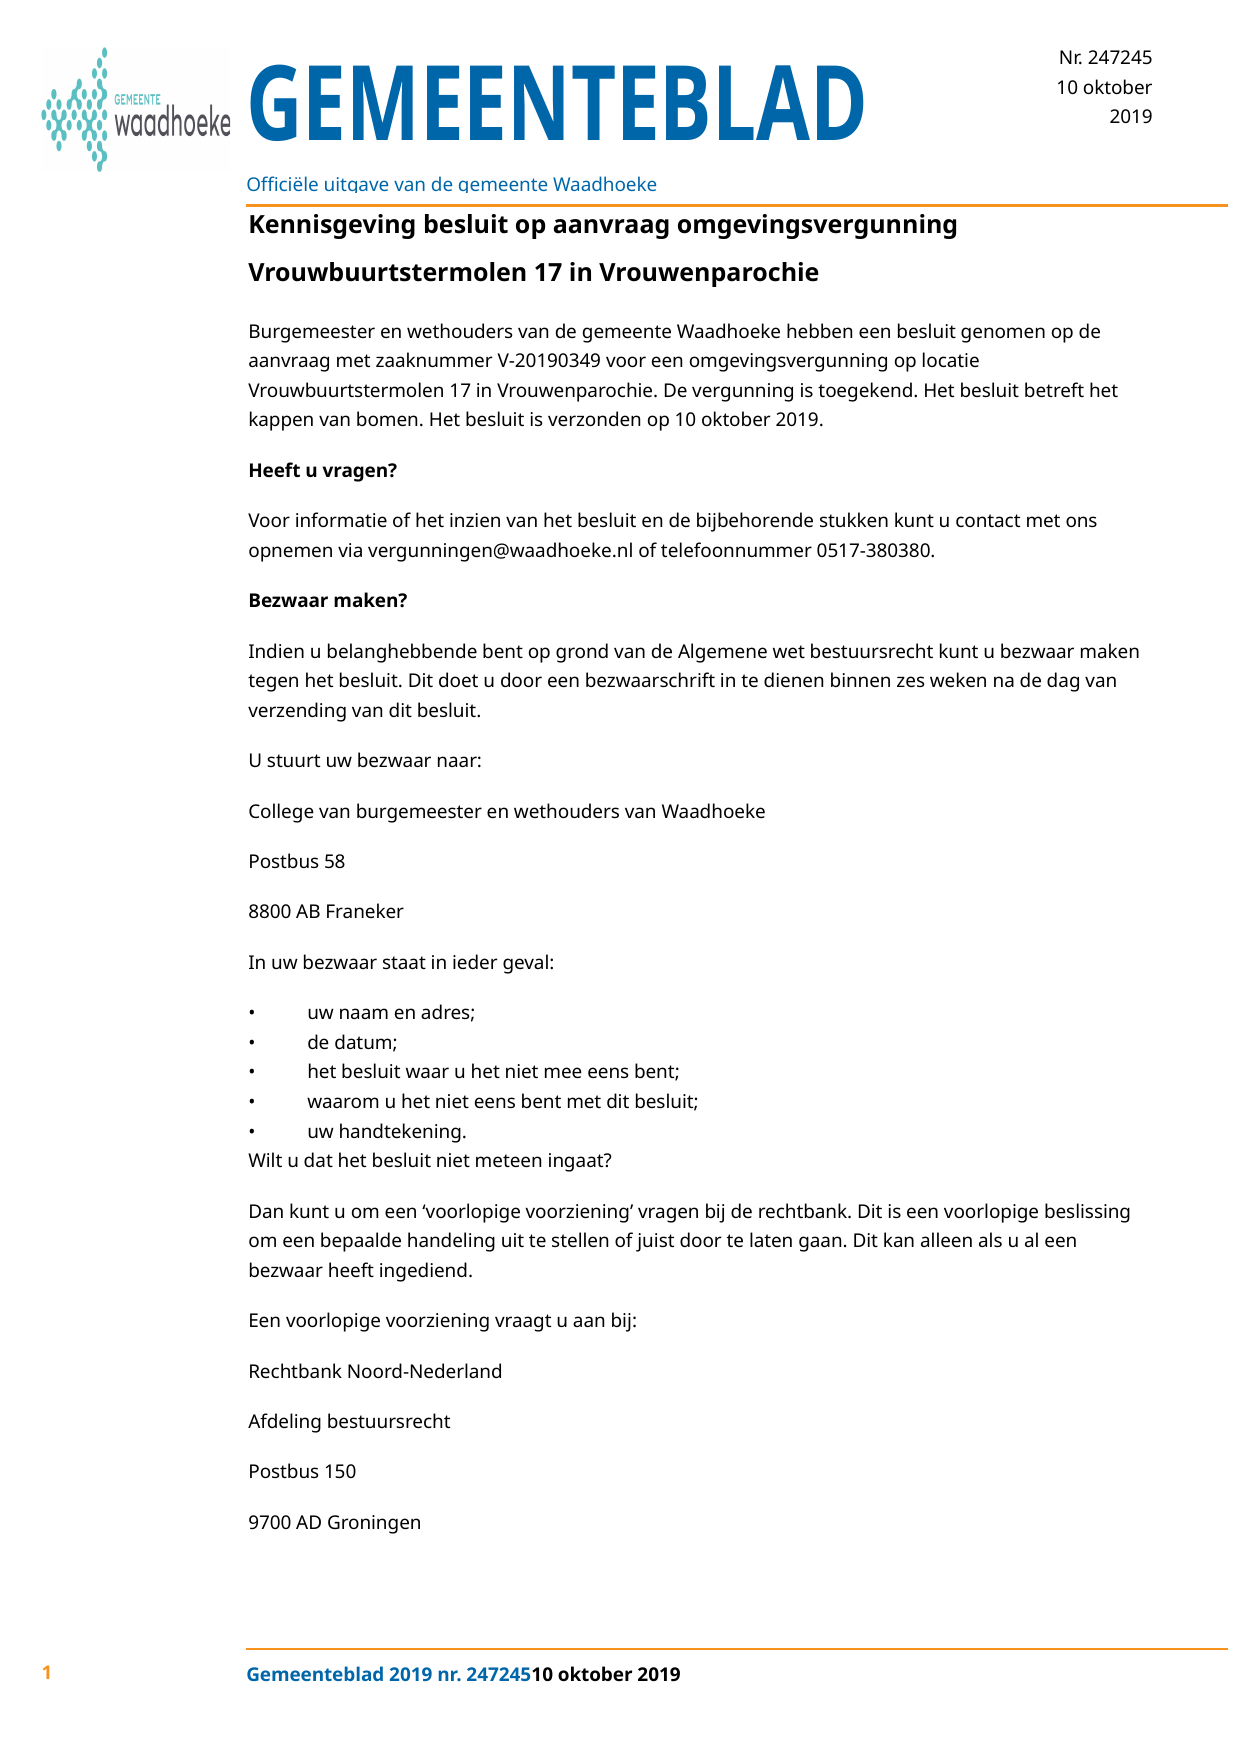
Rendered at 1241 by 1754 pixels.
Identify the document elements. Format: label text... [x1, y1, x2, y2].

text U stuurt uw bezwaar naar: [248, 747, 1152, 773]
text Rechtbank Noord-Nederland [248, 1358, 1152, 1384]
text Indien u belanghebbende bent op grond van de Algemene wet bestuursrecht kunt u bezwaar maken tegen het besluit. Dit doet u door een bezwaarschrift in te dienen binnen zes weken na de dag van verzending van dit besluit. [248, 638, 1152, 723]
text Dan kunt u om een ‘voorlopige voorziening’ vragen bij de rechtbank. Dit is een voorlopige beslissing om een bepaalde handeling uit te stellen of juist door te laten gaan. Dit kan alleen als u al een bezwaar heeft ingediend. [248, 1198, 1152, 1283]
text Postbus 58 [248, 848, 1152, 874]
list het besluit waar u het niet mee eens bent; [248, 1059, 1152, 1084]
text 8800 AB Franeker [248, 899, 1152, 924]
text Wilt u dat het besluit niet meteen ingaat? [248, 1147, 1152, 1173]
list de datum; [248, 1029, 1152, 1055]
text Postbus 150 [248, 1459, 1152, 1484]
text In uw bezwaar staat in ieder geval: [248, 949, 1152, 975]
list waarom u het niet eens bent met dit besluit; [248, 1088, 1152, 1114]
text College van burgemeester en wethouders van Waadhoeke [248, 798, 1152, 824]
list uw naam en adres; [248, 999, 1152, 1025]
text 9700 AD Groningen [248, 1509, 1152, 1535]
text Burgemeester en wethouders van de gemeente Waadhoeke hebben een besluit genomen op de aanvraag met zaaknummer V-20190349 voor een omgevingsvergunning op locatie Vrouwbuurtstermolen 17 in Vrouwenparochie. De vergunning is toegekend. Het besluit betreft het kappen van bomen. Het besluit is verzonden op 10 oktober 2019. [248, 318, 1152, 432]
text Voor informatie of het inzien van het besluit en de bijbehorende stukken kunt u contact met ons opnemen via vergunningen@waadhoeke.nl of telefoonnummer 0517-380380. [248, 507, 1152, 563]
text Een voorlopige voorziening vraagt u aan bij: [248, 1307, 1152, 1333]
text Bezwaar maken? [248, 587, 1152, 613]
text Heeft u vragen? [248, 457, 1152, 483]
text Afdeling bestuursrecht [248, 1408, 1152, 1434]
list uw handtekening. [248, 1118, 1152, 1144]
picture [41, 47, 231, 172]
text Kennisgeving besluit op aanvraag omgevingsvergunning Vrouwbuurtstermolen 17 in Vrouwenparochie [248, 207, 1152, 288]
